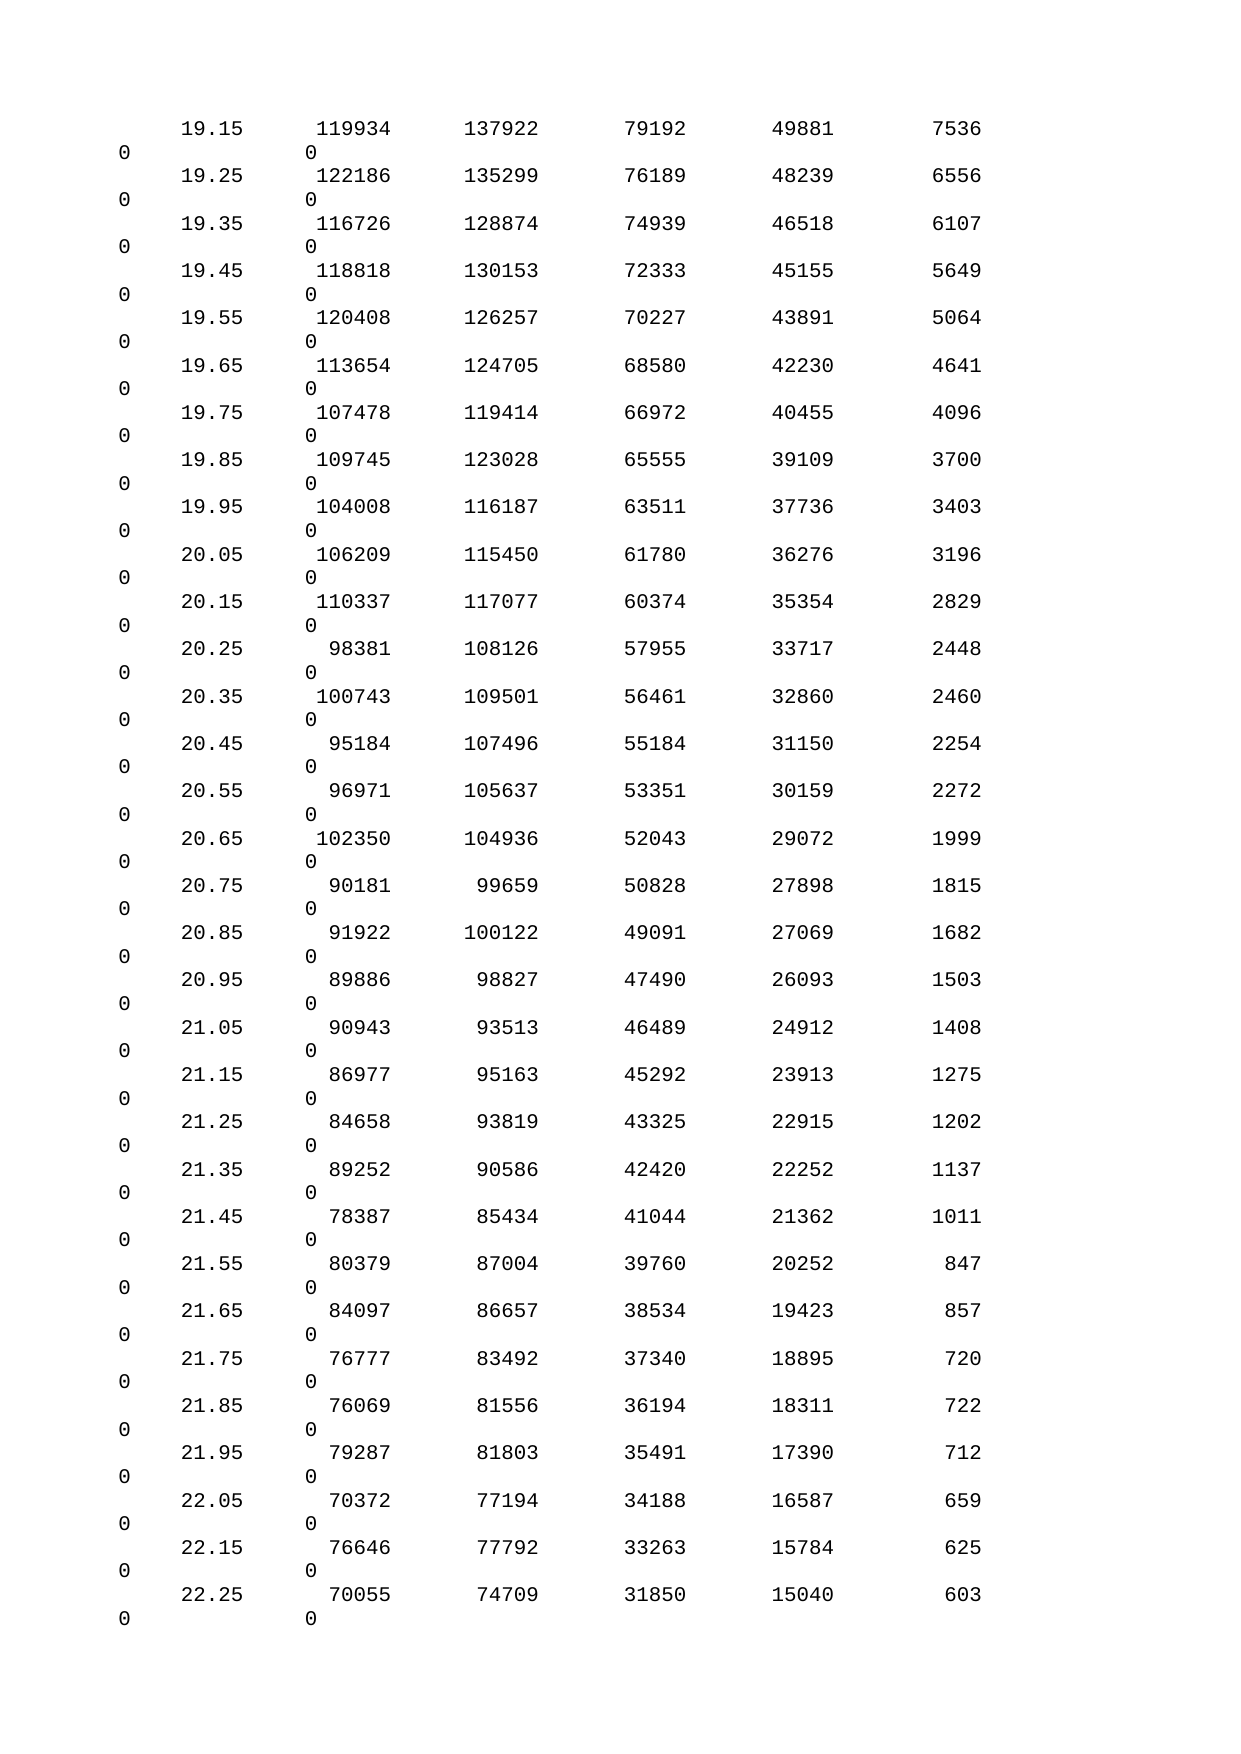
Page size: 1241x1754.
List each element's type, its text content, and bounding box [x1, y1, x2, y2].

text 20.85 91922 100122 49091 27069 1682 0 0 [118, 922, 1122, 969]
text 19.45 118818 130153 72333 45155 5649 0 0 [118, 260, 1122, 307]
text 21.95 79287 81803 35491 17390 712 0 0 [118, 1442, 1122, 1489]
text 21.25 84658 93819 43325 22915 1202 0 0 [118, 1111, 1122, 1158]
text 20.95 89886 98827 47490 26093 1503 0 0 [118, 969, 1122, 1017]
text 21.55 80379 87004 39760 20252 847 0 0 [118, 1253, 1122, 1300]
text 21.05 90943 93513 46489 24912 1408 0 0 [118, 1017, 1122, 1064]
text 20.75 90181 99659 50828 27898 1815 0 0 [118, 875, 1122, 922]
text 21.15 86977 95163 45292 23913 1275 0 0 [118, 1064, 1122, 1111]
text 20.65 102350 104936 52043 29072 1999 0 0 [118, 827, 1122, 875]
text 19.55 120408 126257 70227 43891 5064 0 0 [118, 307, 1122, 354]
text 21.75 76777 83492 37340 18895 720 0 0 [118, 1348, 1122, 1395]
text 21.85 76069 81556 36194 18311 722 0 0 [118, 1395, 1122, 1442]
text 21.35 89252 90586 42420 22252 1137 0 0 [118, 1158, 1122, 1206]
text 19.75 107478 119414 66972 40455 4096 0 0 [118, 402, 1122, 449]
text 19.65 113654 124705 68580 42230 4641 0 0 [118, 354, 1122, 402]
text 19.15 119934 137922 79192 49881 7536 0 0 [118, 118, 1122, 165]
text 21.65 84097 86657 38534 19423 857 0 0 [118, 1300, 1122, 1348]
text 20.45 95184 107496 55184 31150 2254 0 0 [118, 733, 1122, 780]
text 20.05 106209 115450 61780 36276 3196 0 0 [118, 544, 1122, 591]
text 19.85 109745 123028 65555 39109 3700 0 0 [118, 449, 1122, 496]
text 20.15 110337 117077 60374 35354 2829 0 0 [118, 591, 1122, 638]
text 19.35 116726 128874 74939 46518 6107 0 0 [118, 213, 1122, 260]
text 22.05 70372 77194 34188 16587 659 0 0 [118, 1489, 1122, 1537]
text 20.35 100743 109501 56461 32860 2460 0 0 [118, 686, 1122, 733]
text 19.25 122186 135299 76189 48239 6556 0 0 [118, 165, 1122, 213]
text 19.95 104008 116187 63511 37736 3403 0 0 [118, 496, 1122, 544]
text 22.25 70055 74709 31850 15040 603 0 0 [118, 1584, 1122, 1631]
text 20.25 98381 108126 57955 33717 2448 0 0 [118, 638, 1122, 686]
text 21.45 78387 85434 41044 21362 1011 0 0 [118, 1206, 1122, 1253]
text 22.15 76646 77792 33263 15784 625 0 0 [118, 1537, 1122, 1584]
text 20.55 96971 105637 53351 30159 2272 0 0 [118, 780, 1122, 827]
